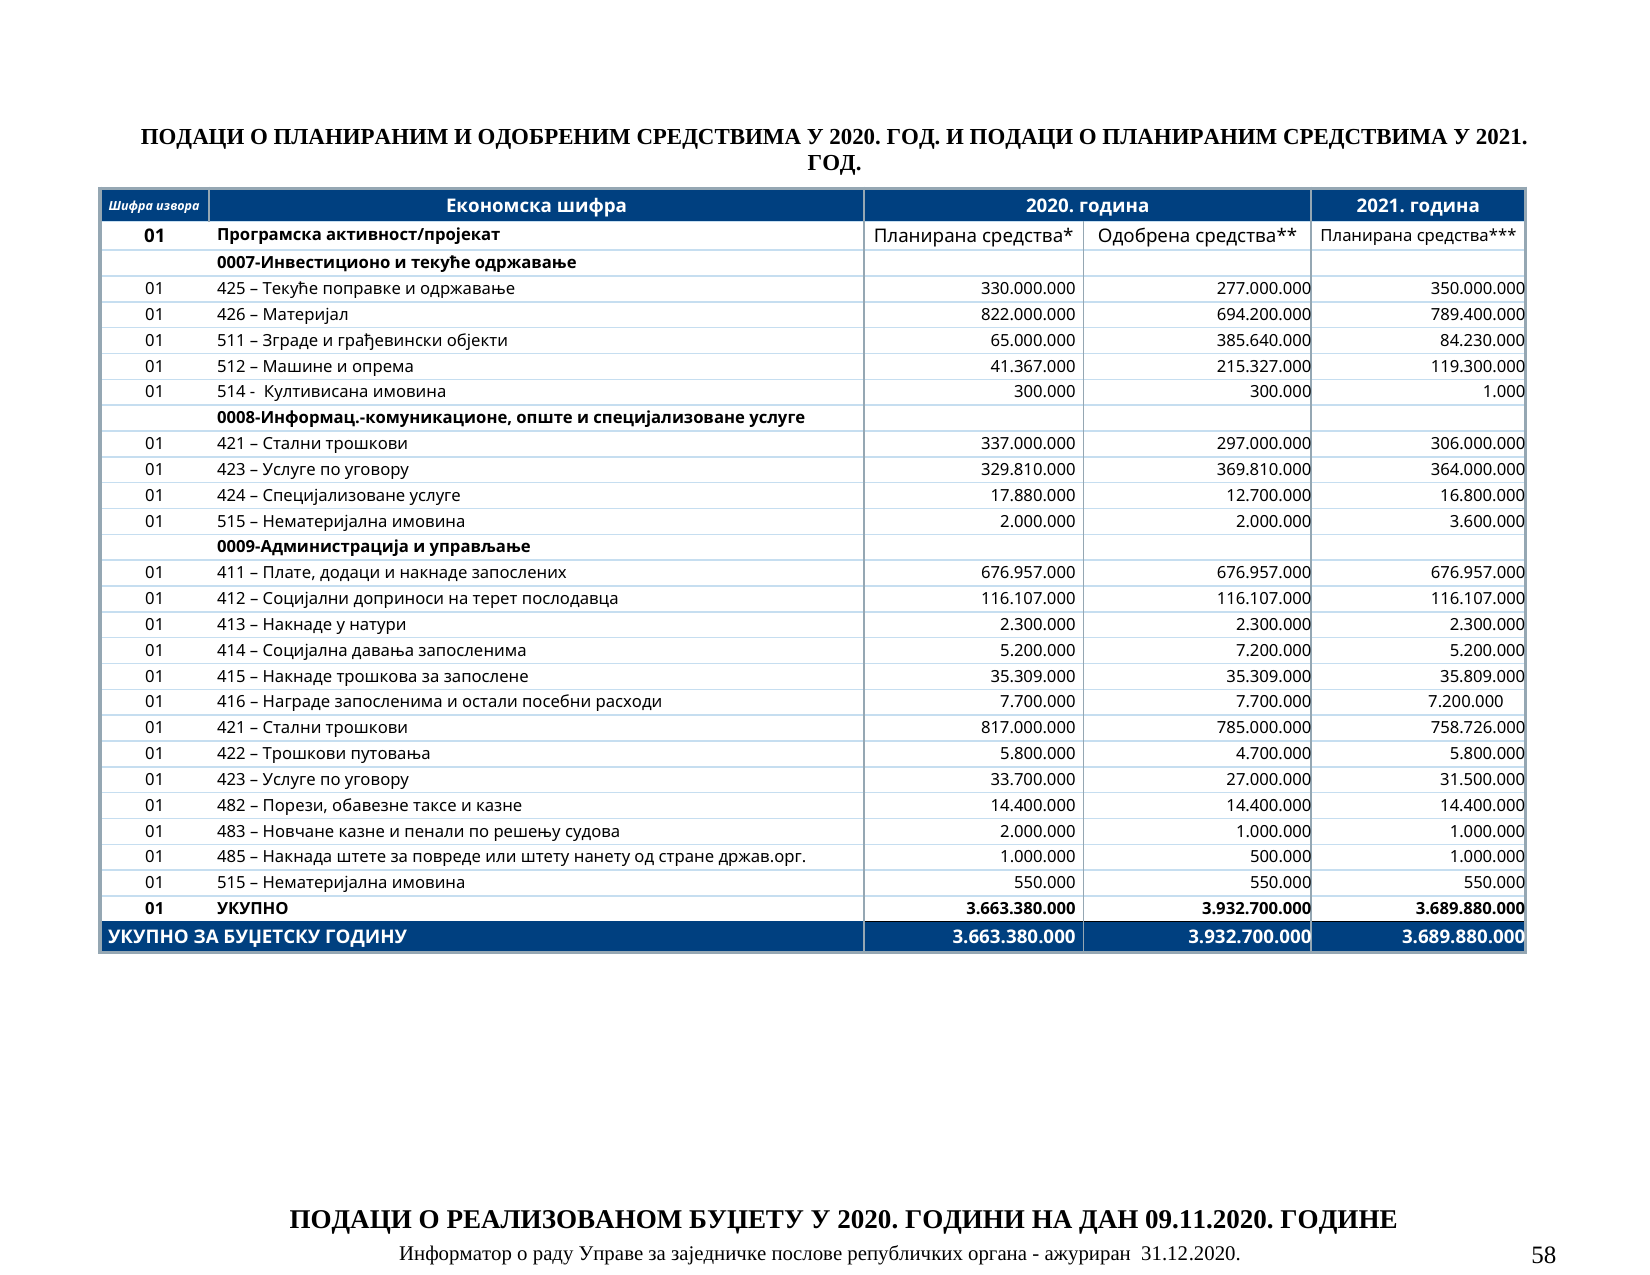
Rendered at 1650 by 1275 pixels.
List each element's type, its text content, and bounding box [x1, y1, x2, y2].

table_cell 01 [102, 716, 209, 740]
table_cell [865, 535, 1083, 559]
table_cell 01 [102, 871, 209, 895]
table_cell 41.367.000 [865, 354, 1083, 378]
table_cell 424 – Специјализоване услуге [209, 483, 863, 508]
table_cell 0009-Администрација и управљање [209, 535, 863, 559]
table_cell 01 [102, 638, 209, 663]
table_cell [865, 251, 1083, 275]
table_cell 515 – Нематеријална имовина [209, 871, 863, 895]
table_cell 2.000.000 [865, 509, 1083, 533]
table_cell [1084, 406, 1310, 430]
table_cell 337.000.000 [865, 432, 1083, 456]
text ПОДАЦИ О РЕАЛИЗОВАНОМ БУЏЕТУ У 2020. ГОДИНИ НА ДАН 09.11.2020. ГОДИНЕ [131, 1203, 1556, 1234]
table_cell 116.107.000 [1084, 587, 1310, 611]
table_cell 16.800.000 [1312, 483, 1524, 508]
table_cell 01 [102, 793, 209, 818]
table_cell Одобрена средства** [1084, 222, 1310, 249]
table_cell УКУПНО ЗА БУЏЕТСКУ ГОДИНУ [102, 921, 863, 951]
table_cell 422 – Трошкови путовања [209, 742, 863, 766]
table_cell 426 – Материјал [209, 303, 863, 327]
table_header 2020. година [865, 190, 1310, 221]
table_cell 789.400.000 [1312, 303, 1524, 327]
table_cell [1084, 251, 1310, 275]
table_cell 7.200.000 [1084, 638, 1310, 663]
table_cell 215.327.000 [1084, 354, 1310, 378]
table_cell 1.000.000 [1312, 819, 1524, 843]
table_cell 411 – Плате, додаци и накнаде запослених [209, 561, 863, 585]
table_cell 5.200.000 [1312, 638, 1524, 663]
table_cell 01 [102, 613, 209, 637]
table_cell 2.300.000 [865, 613, 1083, 637]
table_cell 7.700.000 [1084, 690, 1310, 714]
table_cell 306.000.000 [1312, 432, 1524, 456]
table_cell 14.400.000 [865, 793, 1083, 818]
table_cell 385.640.000 [1084, 328, 1310, 353]
table_cell 817.000.000 [865, 716, 1083, 740]
text ПОДАЦИ О ПЛАНИРАНИМ И ОДОБРЕНИМ СРЕДСТВИМА У 2020. ГОД. И ПОДАЦИ О ПЛАНИРАНИМ СРЕДСТВИМА У 2021. ГОД. [112, 123, 1556, 176]
table_cell 277.000.000 [1084, 277, 1310, 301]
table_cell 01 [102, 690, 209, 714]
table_cell 01 [102, 328, 209, 353]
table_cell 300.000 [865, 380, 1083, 404]
table_cell [102, 406, 209, 430]
table_cell 17.880.000 [865, 483, 1083, 508]
table_cell 7.200.000 [1312, 690, 1524, 714]
table_cell 01 [102, 664, 209, 688]
table_cell 1.000.000 [1312, 845, 1524, 869]
table_cell 2.300.000 [1084, 613, 1310, 637]
table_cell 550.000 [865, 871, 1083, 895]
table_cell 416 – Награде запосленима и остали посебни расходи [209, 690, 863, 714]
table_cell [1084, 535, 1310, 559]
table_cell 676.957.000 [1084, 561, 1310, 585]
table_cell 33.700.000 [865, 768, 1083, 792]
table_cell 65.000.000 [865, 328, 1083, 353]
table_cell 483 – Новчане казне и пенали по решењу судова [209, 819, 863, 843]
table_cell 01 [102, 277, 209, 301]
table_cell Планирана средства*** [1312, 222, 1524, 249]
table_header Економска шифра [210, 190, 863, 221]
table_cell 01 [102, 458, 209, 482]
table_cell 676.957.000 [865, 561, 1083, 585]
table_cell 35.309.000 [1084, 664, 1310, 688]
table_cell УКУПНО [209, 897, 863, 921]
table_header 2021. година [1312, 190, 1524, 221]
table_cell 4.700.000 [1084, 742, 1310, 766]
table_cell 297.000.000 [1084, 432, 1310, 456]
table_cell 01 [102, 222, 209, 249]
table_cell 01 [102, 380, 209, 404]
table_cell 01 [102, 897, 209, 921]
table_cell 119.300.000 [1312, 354, 1524, 378]
table_cell 5.200.000 [865, 638, 1083, 663]
table_cell 116.107.000 [865, 587, 1083, 611]
table_cell 511 – Зграде и грађевински објекти [209, 328, 863, 353]
table_cell 694.200.000 [1084, 303, 1310, 327]
table_cell 01 [102, 768, 209, 792]
table_cell Програмска активност/пројекат [209, 222, 863, 249]
table_cell 01 [102, 303, 209, 327]
table_cell 01 [102, 509, 209, 533]
table_cell 35.309.000 [865, 664, 1083, 688]
table_cell 01 [102, 587, 209, 611]
table_cell 2.000.000 [865, 819, 1083, 843]
table_cell 5.800.000 [865, 742, 1083, 766]
table_cell 415 – Накнаде трошкова за запослене [209, 664, 863, 688]
table_cell 329.810.000 [865, 458, 1083, 482]
table_cell 330.000.000 [865, 277, 1083, 301]
table_cell 1.000.000 [865, 845, 1083, 869]
table_cell 3.689.880.000 [1312, 897, 1524, 921]
table_cell 822.000.000 [865, 303, 1083, 327]
table_cell 550.000 [1312, 871, 1524, 895]
table_cell 515 – Нематеријална имовина [209, 509, 863, 533]
table_header Шифра извора [102, 190, 208, 221]
table_cell 421 – Стални трошкови [209, 432, 863, 456]
table_cell 425 – Текуће поправке и одржавање [209, 277, 863, 301]
table_cell 413 – Накнаде у натури [209, 613, 863, 637]
table_cell 3.932.700.000 [1084, 897, 1310, 921]
table_cell 414 – Социјална давања запосленима [209, 638, 863, 663]
table_cell 01 [102, 483, 209, 508]
table_cell [865, 406, 1083, 430]
table_cell 01 [102, 819, 209, 843]
table_cell 2.000.000 [1084, 509, 1310, 533]
table_cell 01 [102, 742, 209, 766]
table_cell [102, 535, 209, 559]
table_cell Планирана средства* [865, 222, 1083, 249]
table_cell 1.000 [1312, 380, 1524, 404]
table_cell [1312, 251, 1524, 275]
table_cell 364.000.000 [1312, 458, 1524, 482]
table_cell 01 [102, 845, 209, 869]
table_cell [1312, 535, 1524, 559]
table_cell 350.000.000 [1312, 277, 1524, 301]
table_cell 0007-Инвестиционо и текуће одржавање [209, 251, 863, 275]
table_cell 01 [102, 432, 209, 456]
table_cell 3.932.700.000 [1084, 922, 1310, 951]
table_cell 27.000.000 [1084, 768, 1310, 792]
table_cell 3.663.380.000 [865, 897, 1083, 921]
table_cell 01 [102, 561, 209, 585]
table_cell 3.663.380.000 [865, 922, 1083, 951]
table_cell 14.400.000 [1312, 793, 1524, 818]
table_cell 84.230.000 [1312, 328, 1524, 353]
table_cell 421 – Стални трошкови [209, 716, 863, 740]
table_cell 482 – Порези, обавезне таксе и казне [209, 793, 863, 818]
table_cell 550.000 [1084, 871, 1310, 895]
table_cell 14.400.000 [1084, 793, 1310, 818]
table_cell 300.000 [1084, 380, 1310, 404]
table_cell 116.107.000 [1312, 587, 1524, 611]
table_cell 369.810.000 [1084, 458, 1310, 482]
table_cell 412 – Социјални доприноси на терет послодавца [209, 587, 863, 611]
table_cell 7.700.000 [865, 690, 1083, 714]
table_cell 01 [102, 354, 209, 378]
table_cell [1312, 406, 1524, 430]
table_cell 1.000.000 [1084, 819, 1310, 843]
table_cell 35.809.000 [1312, 664, 1524, 688]
table_cell 423 – Услуге по уговору [209, 768, 863, 792]
table_cell [102, 251, 209, 275]
table_cell 2.300.000 [1312, 613, 1524, 637]
table_cell 514 - Култивисана имовина [209, 380, 863, 404]
table_cell 785.000.000 [1084, 716, 1310, 740]
table_cell 676.957.000 [1312, 561, 1524, 585]
table_cell 423 – Услуге по уговору [209, 458, 863, 482]
table_cell 5.800.000 [1312, 742, 1524, 766]
table_cell 31.500.000 [1312, 768, 1524, 792]
table_cell 758.726.000 [1312, 716, 1524, 740]
table_cell 3.600.000 [1312, 509, 1524, 533]
table_cell 512 – Машине и опрема [209, 354, 863, 378]
table_cell 485 – Накнада штете за повреде или штету нанету од стране држав.орг. [209, 845, 863, 869]
table_cell 500.000 [1084, 845, 1310, 869]
table_cell 12.700.000 [1084, 483, 1310, 508]
table_cell 0008-Информац.-комуникационе, опште и специјализоване услуге [209, 406, 863, 430]
table_cell 3.689.880.000 [1312, 922, 1524, 951]
